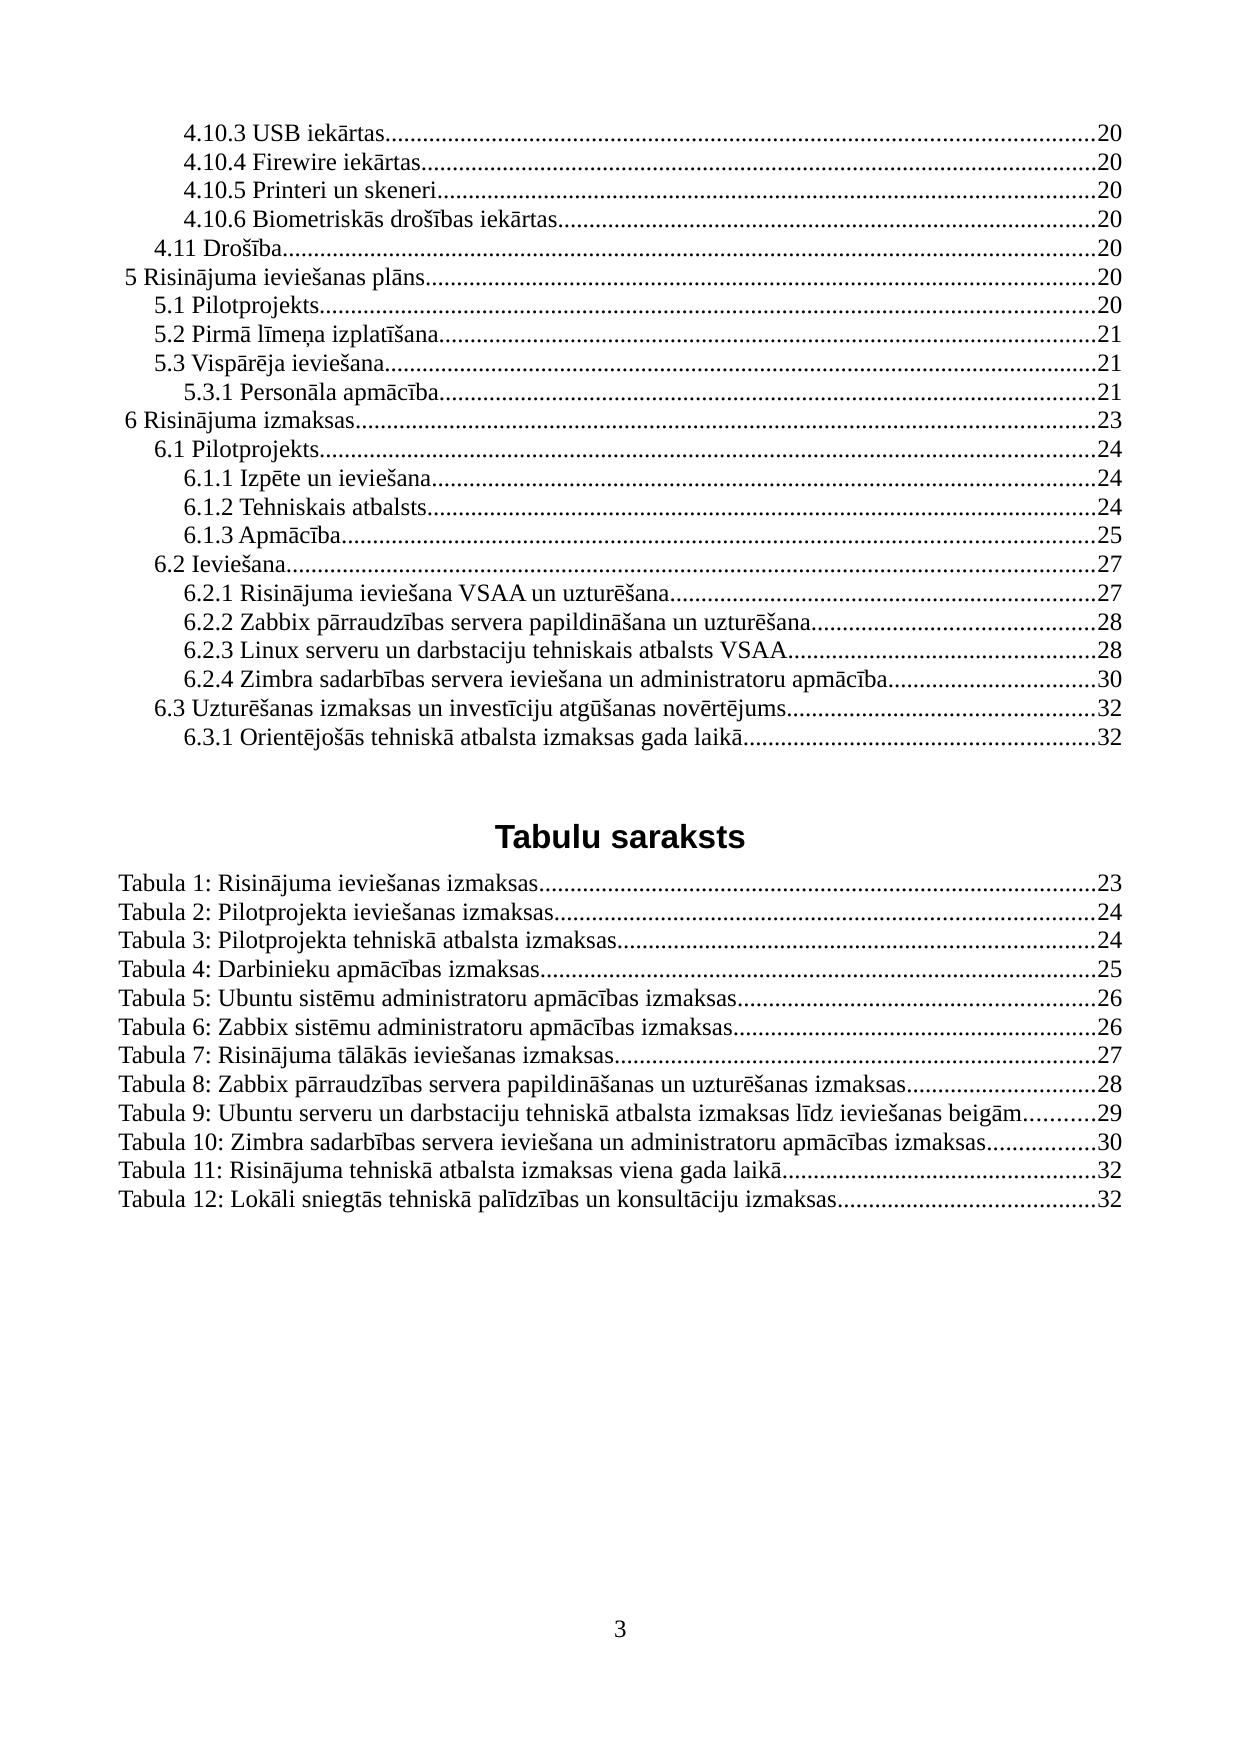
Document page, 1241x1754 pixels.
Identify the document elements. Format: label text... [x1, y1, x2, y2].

text 6.2.2 Zabbix pārraudzības servera papildināšana un uzturēšana 28 [177, 607, 1122, 636]
text 4.10.6 Biometriskās drošības iekārtas 20 [177, 204, 1122, 233]
text Tabula 10: Zimbra sadarbības servera ieviešana un administratoru apmācības izmaksas 30 [118, 1127, 1122, 1155]
text 6.3.1 Orientējošās tehniskā atbalsta izmaksas gada laikā 32 [177, 722, 1122, 751]
text Tabula 5: Ubuntu sistēmu administratoru apmācības izmaksas 26 [118, 983, 1122, 1012]
text 4.10.3 USB iekārtas 20 [177, 118, 1122, 147]
text Tabula 2: Pilotprojekta ieviešanas izmaksas 24 [118, 897, 1122, 925]
text 5 Risinājuma ieviešanas plāns 20 [118, 262, 1122, 291]
text 4.10.4 Firewire iekārtas 20 [177, 147, 1122, 176]
text 6 Risinājuma izmaksas 23 [118, 406, 1122, 434]
text 6.2 Ieviešana 27 [148, 549, 1122, 578]
text 6.2.4 Zimbra sadarbības servera ieviešana un administratoru apmācība 30 [177, 664, 1122, 693]
text 6.1.1 Izpēte un ieviešana 24 [177, 463, 1122, 492]
text Tabula 7: Risinājuma tālākās ieviešanas izmaksas 27 [118, 1040, 1122, 1069]
text 5.2 Pirmā līmeņa izplatīšana 21 [148, 319, 1122, 348]
text Tabula 4: Darbinieku apmācības izmaksas 25 [118, 954, 1122, 983]
text 5.1 Pilotprojekts 20 [148, 291, 1122, 319]
text Tabula 8: Zabbix pārraudzības servera papildināšanas un uzturēšanas izmaksas 28 [118, 1069, 1122, 1098]
text 6.1 Pilotprojekts 24 [148, 434, 1122, 463]
text Tabula 12: Lokāli sniegtās tehniskā palīdzības un konsultāciju izmaksas 32 [118, 1184, 1122, 1213]
subtitle Tabulu saraksts [118, 817, 1122, 855]
text 4.10.5 Printeri un skeneri 20 [177, 176, 1122, 204]
text Tabula 1: Risinājuma ieviešanas izmaksas 23 [118, 868, 1122, 897]
text 6.3 Uzturēšanas izmaksas un investīciju atgūšanas novērtējums 32 [148, 693, 1122, 722]
text Tabula 6: Zabbix sistēmu administratoru apmācības izmaksas 26 [118, 1012, 1122, 1040]
text 6.1.2 Tehniskais atbalsts 24 [177, 492, 1122, 521]
text Tabula 11: Risinājuma tehniskā atbalsta izmaksas viena gada laikā 32 [118, 1155, 1122, 1184]
text 6.2.3 Linux serveru un darbstaciju tehniskais atbalsts VSAA 28 [177, 636, 1122, 664]
text Tabula 9: Ubuntu serveru un darbstaciju tehniskā atbalsta izmaksas līdz ieviešanas beigām 29 [118, 1098, 1122, 1127]
text Tabula 3: Pilotprojekta tehniskā atbalsta izmaksas 24 [118, 925, 1122, 954]
text 4.11 Drošība 20 [148, 233, 1122, 262]
text 5.3 Vispārēja ieviešana 21 [148, 348, 1122, 377]
text 5.3.1 Personāla apmācība 21 [177, 377, 1122, 406]
text 6.2.1 Risinājuma ieviešana VSAA un uzturēšana 27 [177, 578, 1122, 607]
text 6.1.3 Apmācība 25 [177, 521, 1122, 549]
